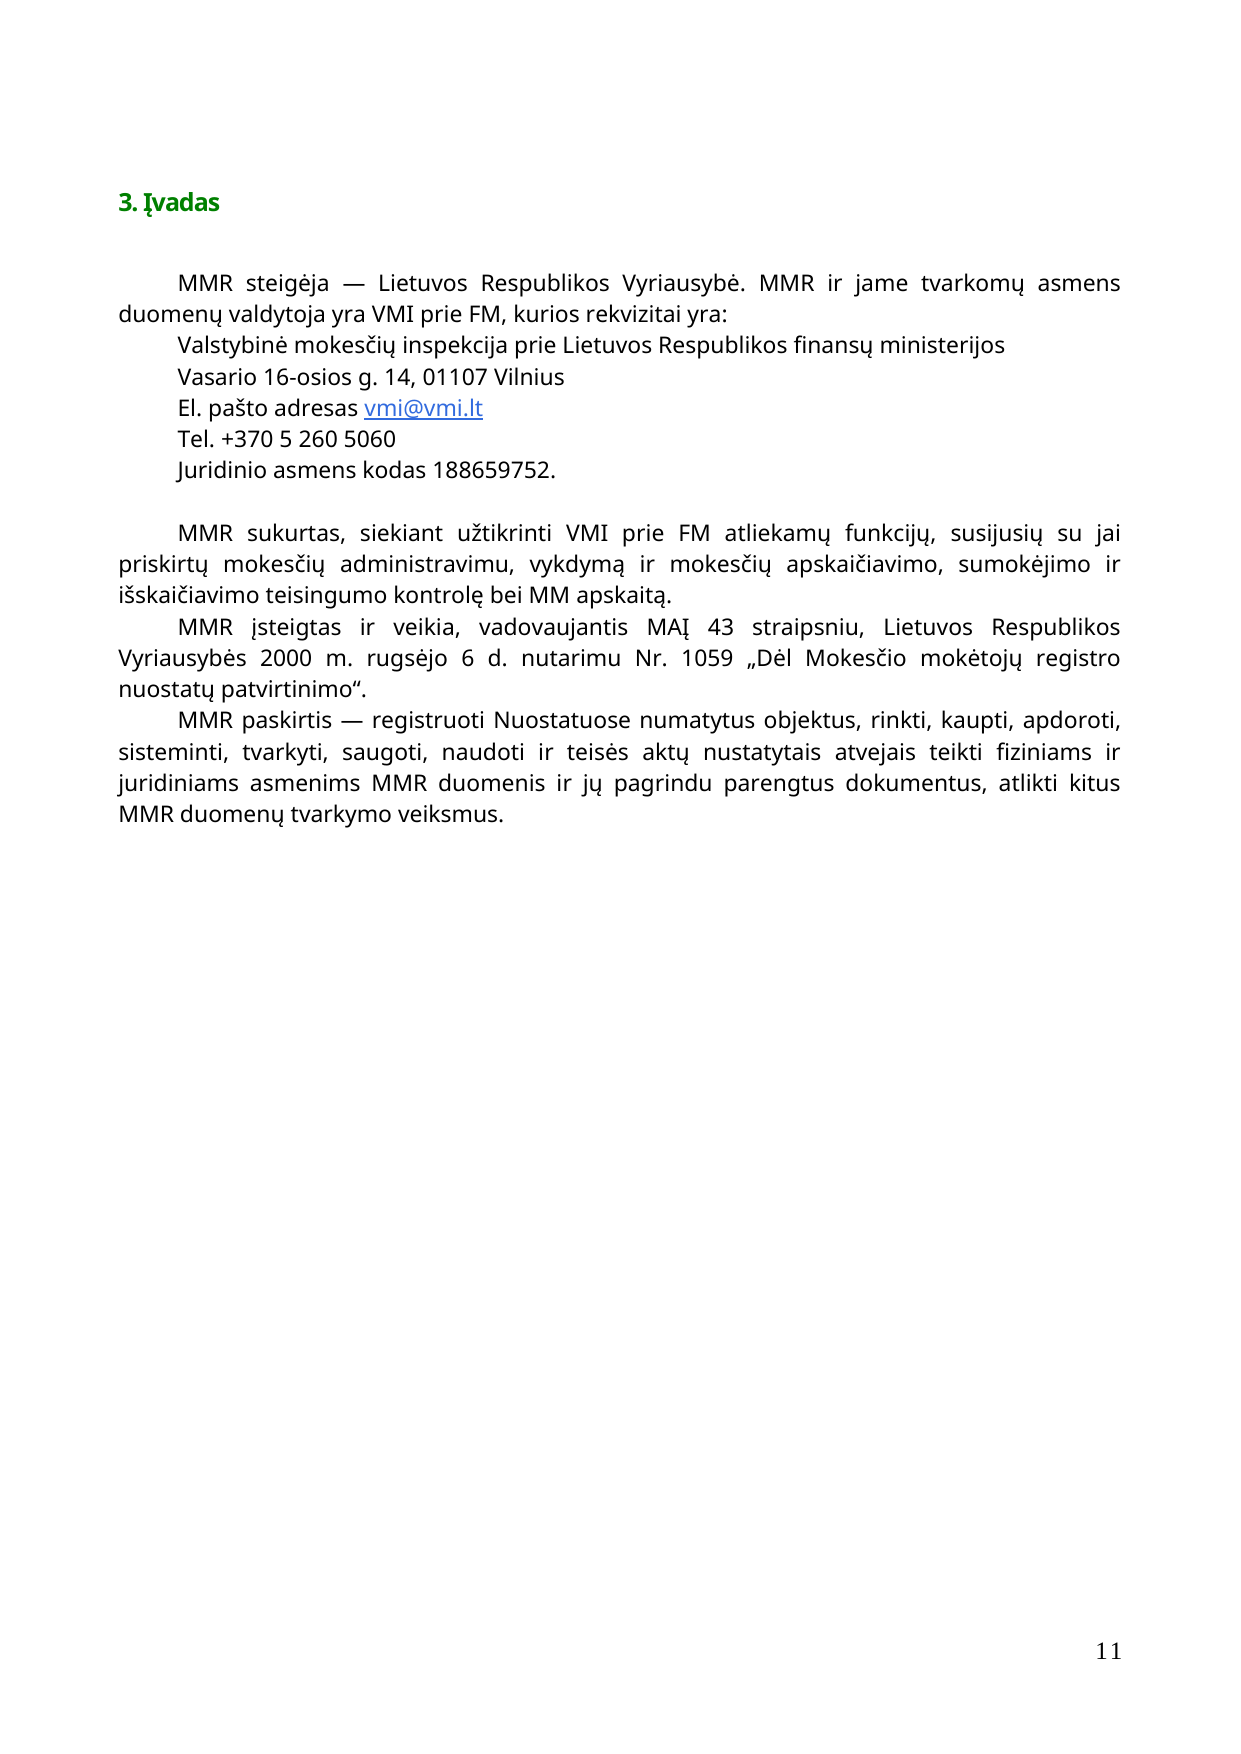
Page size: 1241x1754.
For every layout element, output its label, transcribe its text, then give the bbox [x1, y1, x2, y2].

text MMR sukurtas, siekiant užtikrinti VMI prie FM atliekamų funkcijų, susijusių su jai priskirtų mokesčių administravimu, vykdymą ir mokesčių apskaičiavimo, sumokėjimo ir išskaičiavimo teisingumo kontrolę bei MM apskaitą. [118, 517, 1122, 610]
text MMR įsteigtas ir veikia, vadovaujantis MAĮ 43 straipsniu, Lietuvos Respublikos Vyriausybės 2000 m. rugsėjo 6 d. nutarimu Nr. 1059 „Dėl Mokesčio mokėtojų registro nuostatų patvirtinimo“. [118, 610, 1122, 704]
text 3. Įvadas [118, 185, 1122, 219]
text Vasario 16-osios g. 14, 01107 Vilnius [177, 360, 1122, 392]
text El. pašto adresas vmi@vmi.lt [177, 392, 1122, 423]
text MMR paskirtis — registruoti Nuostatuose numatytus objektus, rinkti, kaupti, apdoroti, sisteminti, tvarkyti, saugoti, naudoti ir teisės aktų nustatytais atvejais teikti fiziniams ir juridiniams asmenims MMR duomenis ir jų pagrindu parengtus dokumentus, atlikti kitus MMR duomenų tvarkymo veiksmus. [118, 704, 1122, 829]
text Valstybinė mokesčių inspekcija prie Lietuvos Respublikos finansų ministerijos [177, 329, 1122, 360]
text Juridinio asmens kodas 188659752. [177, 454, 1122, 485]
text Tel. +370 5 260 5060 [177, 423, 1122, 454]
text MMR steigėja — Lietuvos Respublikos Vyriausybė. MMR ir jame tvarkomų asmens duomenų valdytoja yra VMI prie FM, kurios rekvizitai yra: [118, 267, 1122, 329]
